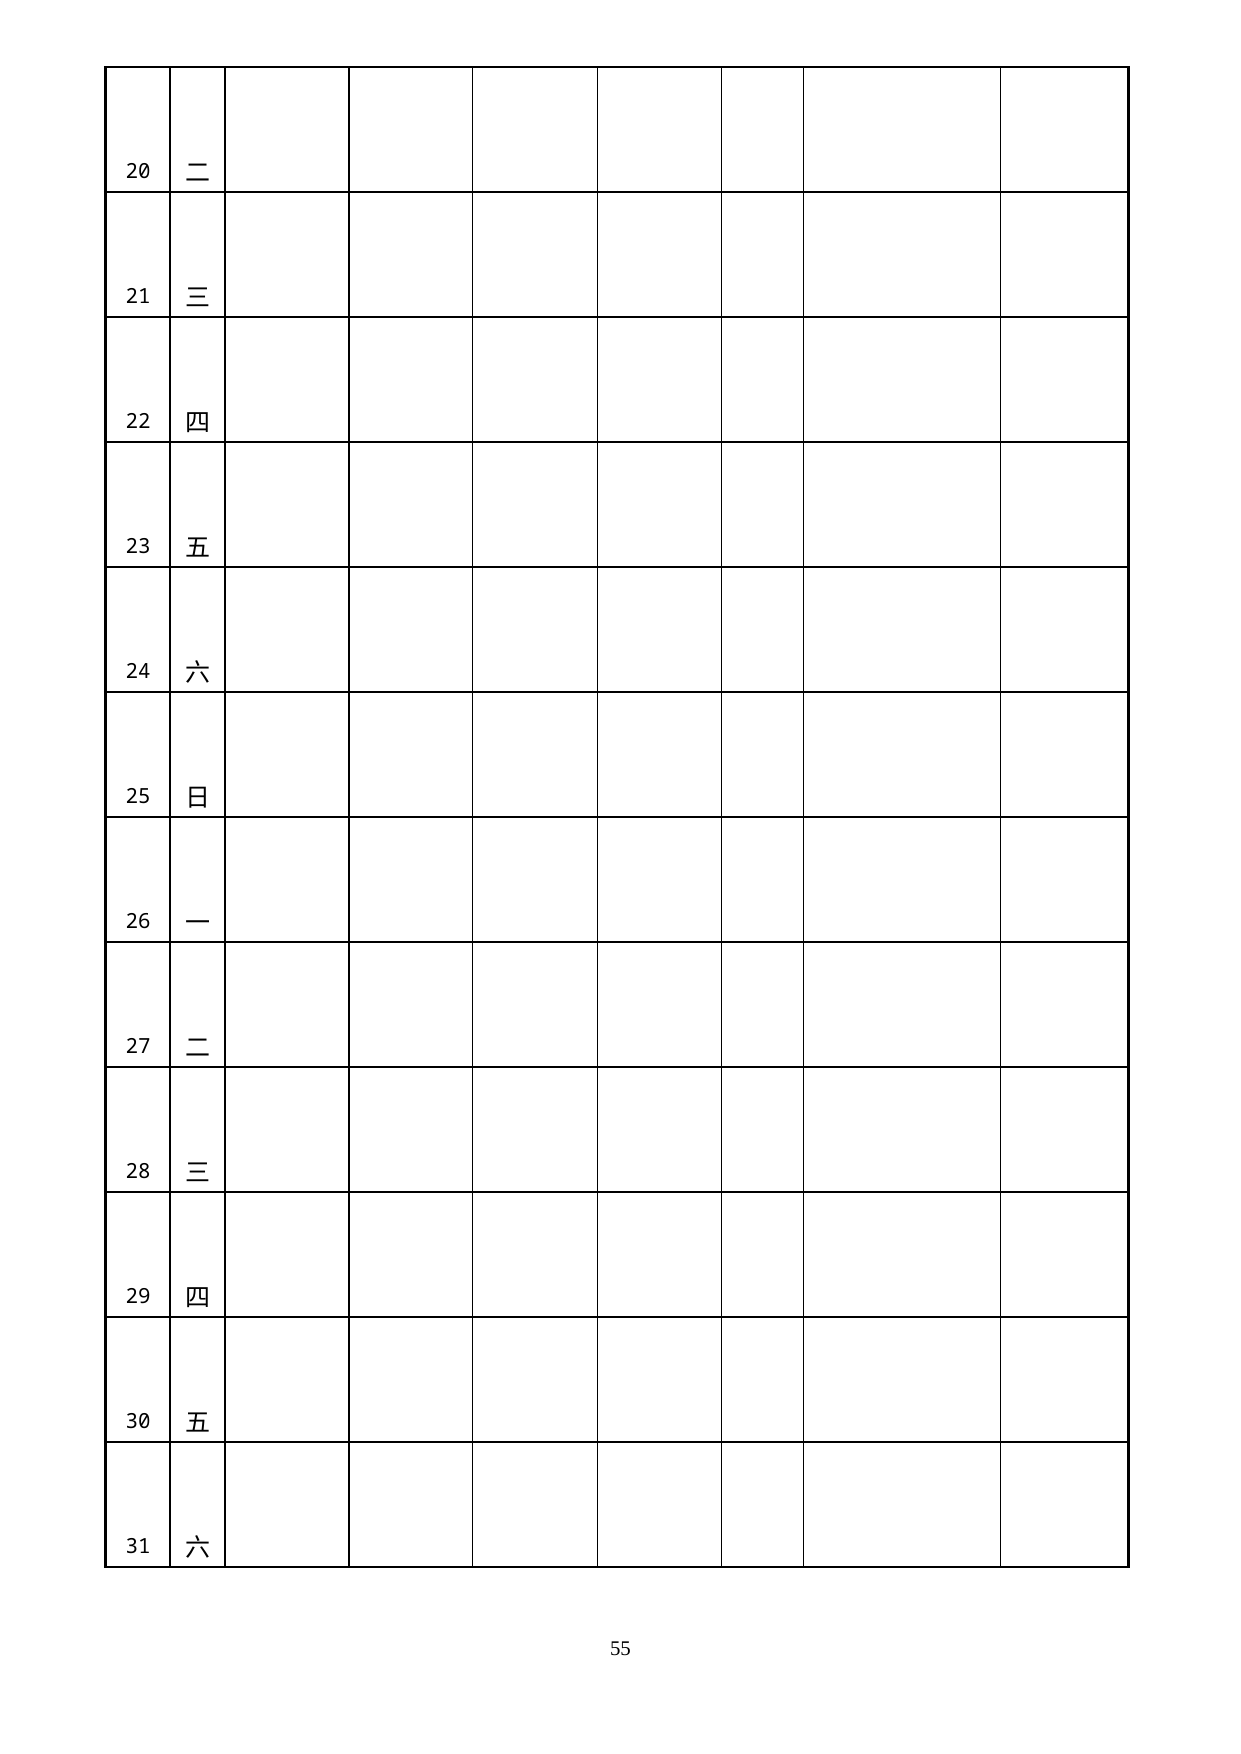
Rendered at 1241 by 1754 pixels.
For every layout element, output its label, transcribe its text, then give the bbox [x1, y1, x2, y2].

table_cell 23 [107, 443, 169, 566]
table_cell [473, 818, 597, 941]
table_cell [722, 193, 803, 316]
table_cell [226, 318, 348, 441]
table_cell [598, 1193, 721, 1316]
table_cell [722, 943, 803, 1066]
table_cell [350, 1068, 472, 1191]
table_cell 五 [171, 1318, 224, 1441]
table_cell [804, 568, 1000, 691]
table_cell [350, 193, 472, 316]
table_cell 27 [107, 943, 169, 1066]
table_cell 二 [171, 68, 224, 191]
table_cell 22 [107, 318, 169, 441]
table_cell 六 [171, 1443, 224, 1566]
table_cell 30 [107, 1318, 169, 1441]
table_cell [722, 568, 803, 691]
table_cell 四 [171, 1193, 224, 1316]
table_cell 四 [171, 318, 224, 441]
table_cell 31 [107, 1443, 169, 1566]
table_cell [1001, 1443, 1127, 1566]
table_cell [804, 943, 1000, 1066]
table_cell [1001, 568, 1127, 691]
table_cell 29 [107, 1193, 169, 1316]
table_cell [226, 443, 348, 566]
table_cell [473, 193, 597, 316]
table_cell [598, 1443, 721, 1566]
table_cell [598, 818, 721, 941]
table_cell 二 [171, 943, 224, 1066]
table_cell [722, 693, 803, 816]
table_cell [722, 818, 803, 941]
table_cell 24 [107, 568, 169, 691]
table_cell [1001, 443, 1127, 566]
table_cell [473, 1318, 597, 1441]
table_cell [226, 1443, 348, 1566]
table_cell [1001, 818, 1127, 941]
table_cell [722, 1193, 803, 1316]
table_cell [473, 568, 597, 691]
table_cell [473, 1068, 597, 1191]
table_cell [804, 1443, 1000, 1566]
table_cell [350, 693, 472, 816]
table_cell 25 [107, 693, 169, 816]
table_cell [350, 818, 472, 941]
table_cell 五 [171, 443, 224, 566]
table_cell [722, 318, 803, 441]
table_cell [350, 943, 472, 1066]
table_cell [226, 1193, 348, 1316]
table_cell [598, 1318, 721, 1441]
table_cell [804, 1193, 1000, 1316]
table_cell [1001, 68, 1127, 191]
table_cell [804, 818, 1000, 941]
table_cell [226, 193, 348, 316]
table_cell [804, 693, 1000, 816]
table_cell [226, 1318, 348, 1441]
table_cell 三 [171, 193, 224, 316]
table_cell [1001, 318, 1127, 441]
table_cell [598, 568, 721, 691]
table_cell [722, 443, 803, 566]
table_cell [226, 693, 348, 816]
table_cell [804, 193, 1000, 316]
table_cell [473, 1443, 597, 1566]
table_cell [598, 193, 721, 316]
table_cell [473, 943, 597, 1066]
table_cell [598, 318, 721, 441]
table_cell [350, 318, 472, 441]
table_cell [1001, 1193, 1127, 1316]
table_cell [473, 68, 597, 191]
table_cell [1001, 943, 1127, 1066]
table_cell [226, 1068, 348, 1191]
table_cell 一 [171, 818, 224, 941]
table_cell [350, 568, 472, 691]
table_cell 三 [171, 1068, 224, 1191]
table_cell [226, 818, 348, 941]
table_cell [804, 1068, 1000, 1191]
table_cell [1001, 193, 1127, 316]
table_cell 20 [107, 68, 169, 191]
table_cell [804, 318, 1000, 441]
table_cell [598, 943, 721, 1066]
table_cell [350, 68, 472, 191]
table_cell [722, 1318, 803, 1441]
table_cell [722, 68, 803, 191]
table_cell [804, 443, 1000, 566]
table_cell [1001, 1068, 1127, 1191]
table_cell [473, 443, 597, 566]
table_cell [226, 568, 348, 691]
table_cell [598, 693, 721, 816]
table_cell [473, 1193, 597, 1316]
table_cell [598, 443, 721, 566]
table_cell 28 [107, 1068, 169, 1191]
table_cell [350, 443, 472, 566]
table_cell [804, 1318, 1000, 1441]
table_cell [473, 693, 597, 816]
table_cell [473, 318, 597, 441]
table_cell [350, 1318, 472, 1441]
table_cell [722, 1068, 803, 1191]
table_cell [350, 1443, 472, 1566]
table_cell [1001, 1318, 1127, 1441]
table_cell [350, 1193, 472, 1316]
table_cell [226, 68, 348, 191]
table_cell 21 [107, 193, 169, 316]
table_cell [804, 68, 1000, 191]
table_cell [598, 68, 721, 191]
table_cell [226, 943, 348, 1066]
table_cell 日 [171, 693, 224, 816]
table_cell 26 [107, 818, 169, 941]
table_cell 六 [171, 568, 224, 691]
table_cell [722, 1443, 803, 1566]
table_cell [1001, 693, 1127, 816]
table_cell [598, 1068, 721, 1191]
